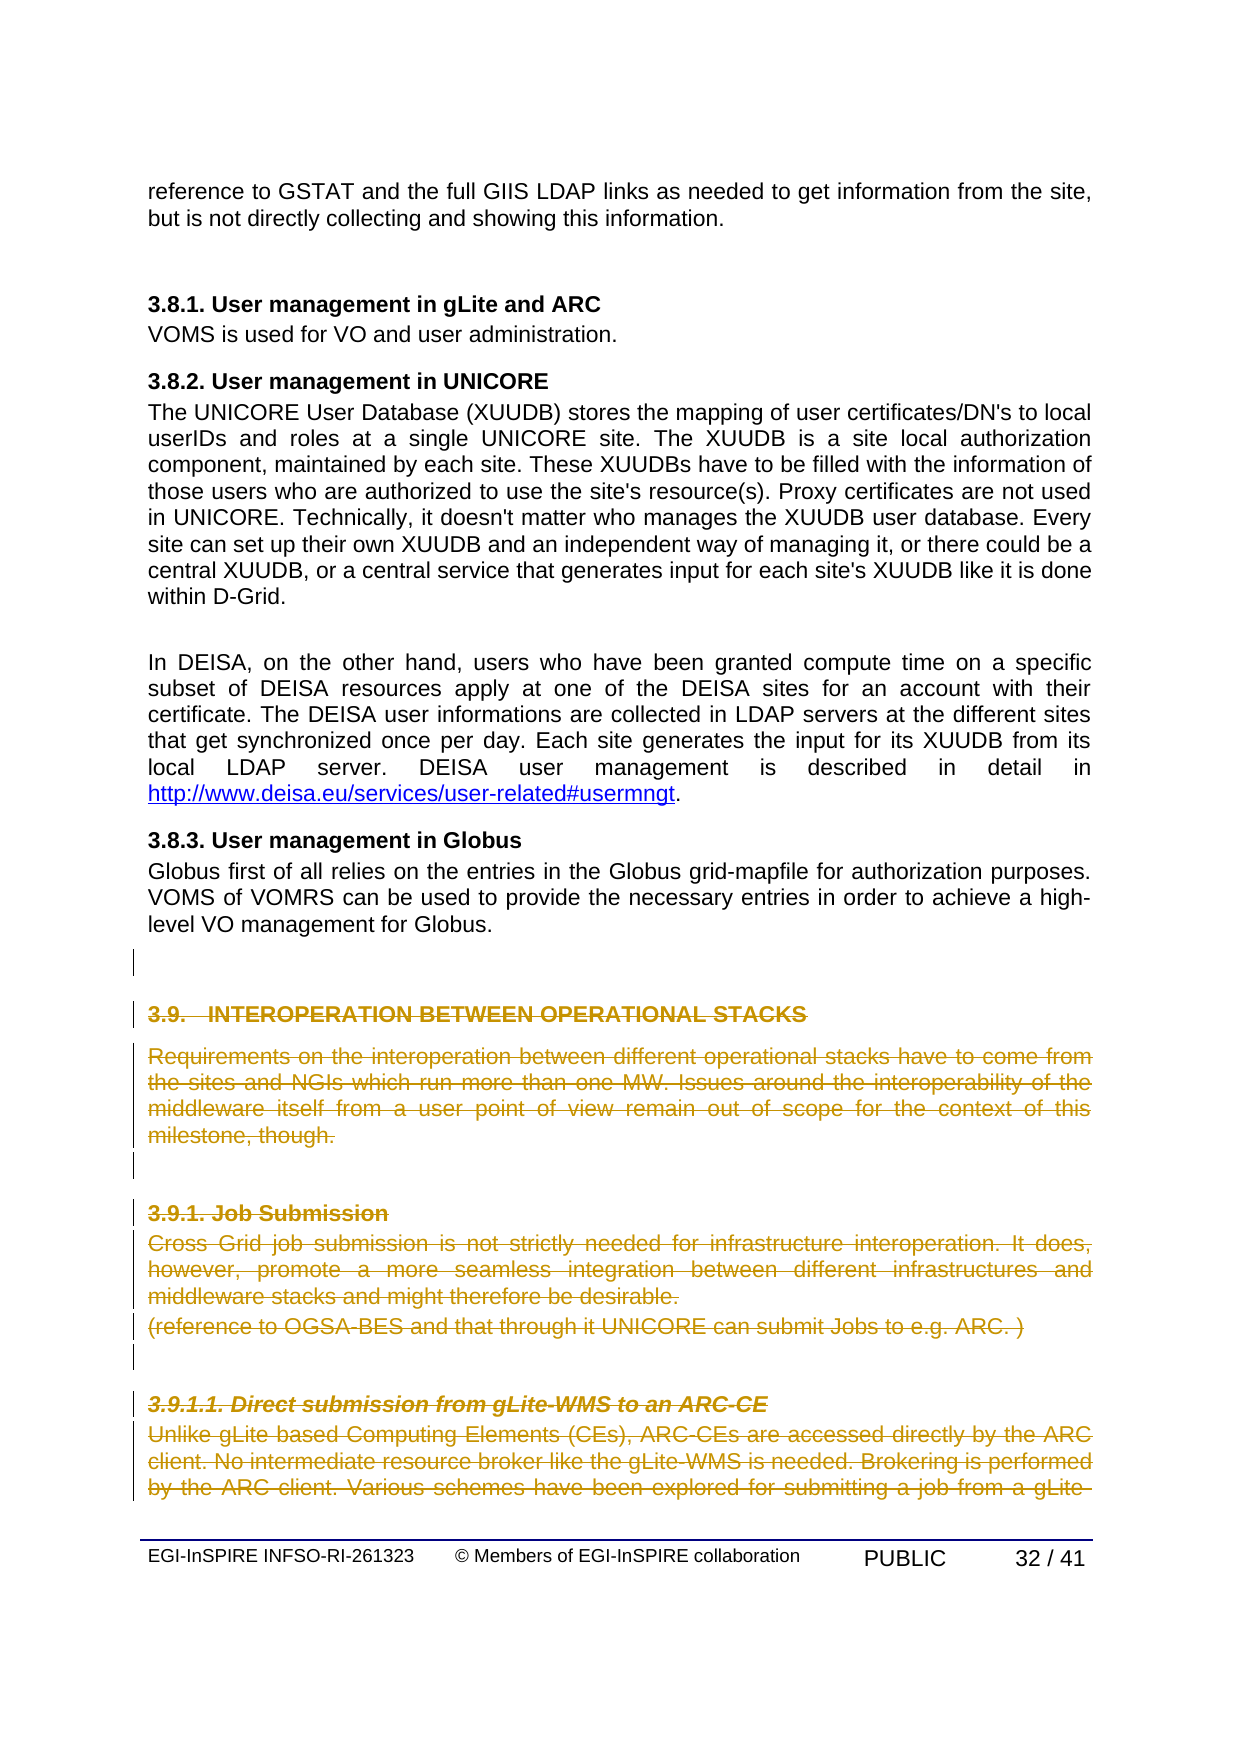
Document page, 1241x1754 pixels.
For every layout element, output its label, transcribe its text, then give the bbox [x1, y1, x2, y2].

text VOMS is used for VO and user administration. [148, 321, 1093, 347]
text In DEISA, on the other hand, users who have been granted compute time on a specific subset of DEISA resources apply at one of the DEISA sites for an account with their certificate. The DEISA user informations are collected in LDAP servers at the different sites that get synchronized once per day. Each site generates the input for its XUUDB from its local LDAP server. DEISA user management is described in detail in http://www.deisa.eu/services/user-related#usermngt. [148, 622, 1093, 807]
text The UNICORE User Database (XUUDB) stores the mapping of user certificates/DN's to local userIDs and roles at a single UNICORE site. The XUUDB is a site local authorization component, maintained by each site. These XUUDBs have to be filled with the information of those users who are authorized to use the site's resource(s). Proxy certificates are not used in UNICORE. Technically, it doesn't matter who manages the XUUDB user database. Every site can set up their own XUUDB and an independent way of managing it, or there could be a central XUUDB, or a central service that generates input for each site's XUUDB like it is done within D-Grid. [148, 399, 1093, 609]
subtitle User management in UNICORE [148, 368, 1093, 394]
subtitle User management in gLite and ARC [148, 291, 1093, 317]
subtitle User management in Globus [148, 827, 1093, 854]
text Globus first of all relies on the entries in the Globus grid-mapfile for authorization purposes. VOMS of VOMRS can be used to provide the necessary entries in order to achieve a high-level VO management for Globus. [148, 858, 1093, 937]
text reference to GSTAT and the full GIIS LDAP links as needed to get information from the site, but is not directly collecting and showing this information. [148, 178, 1093, 231]
